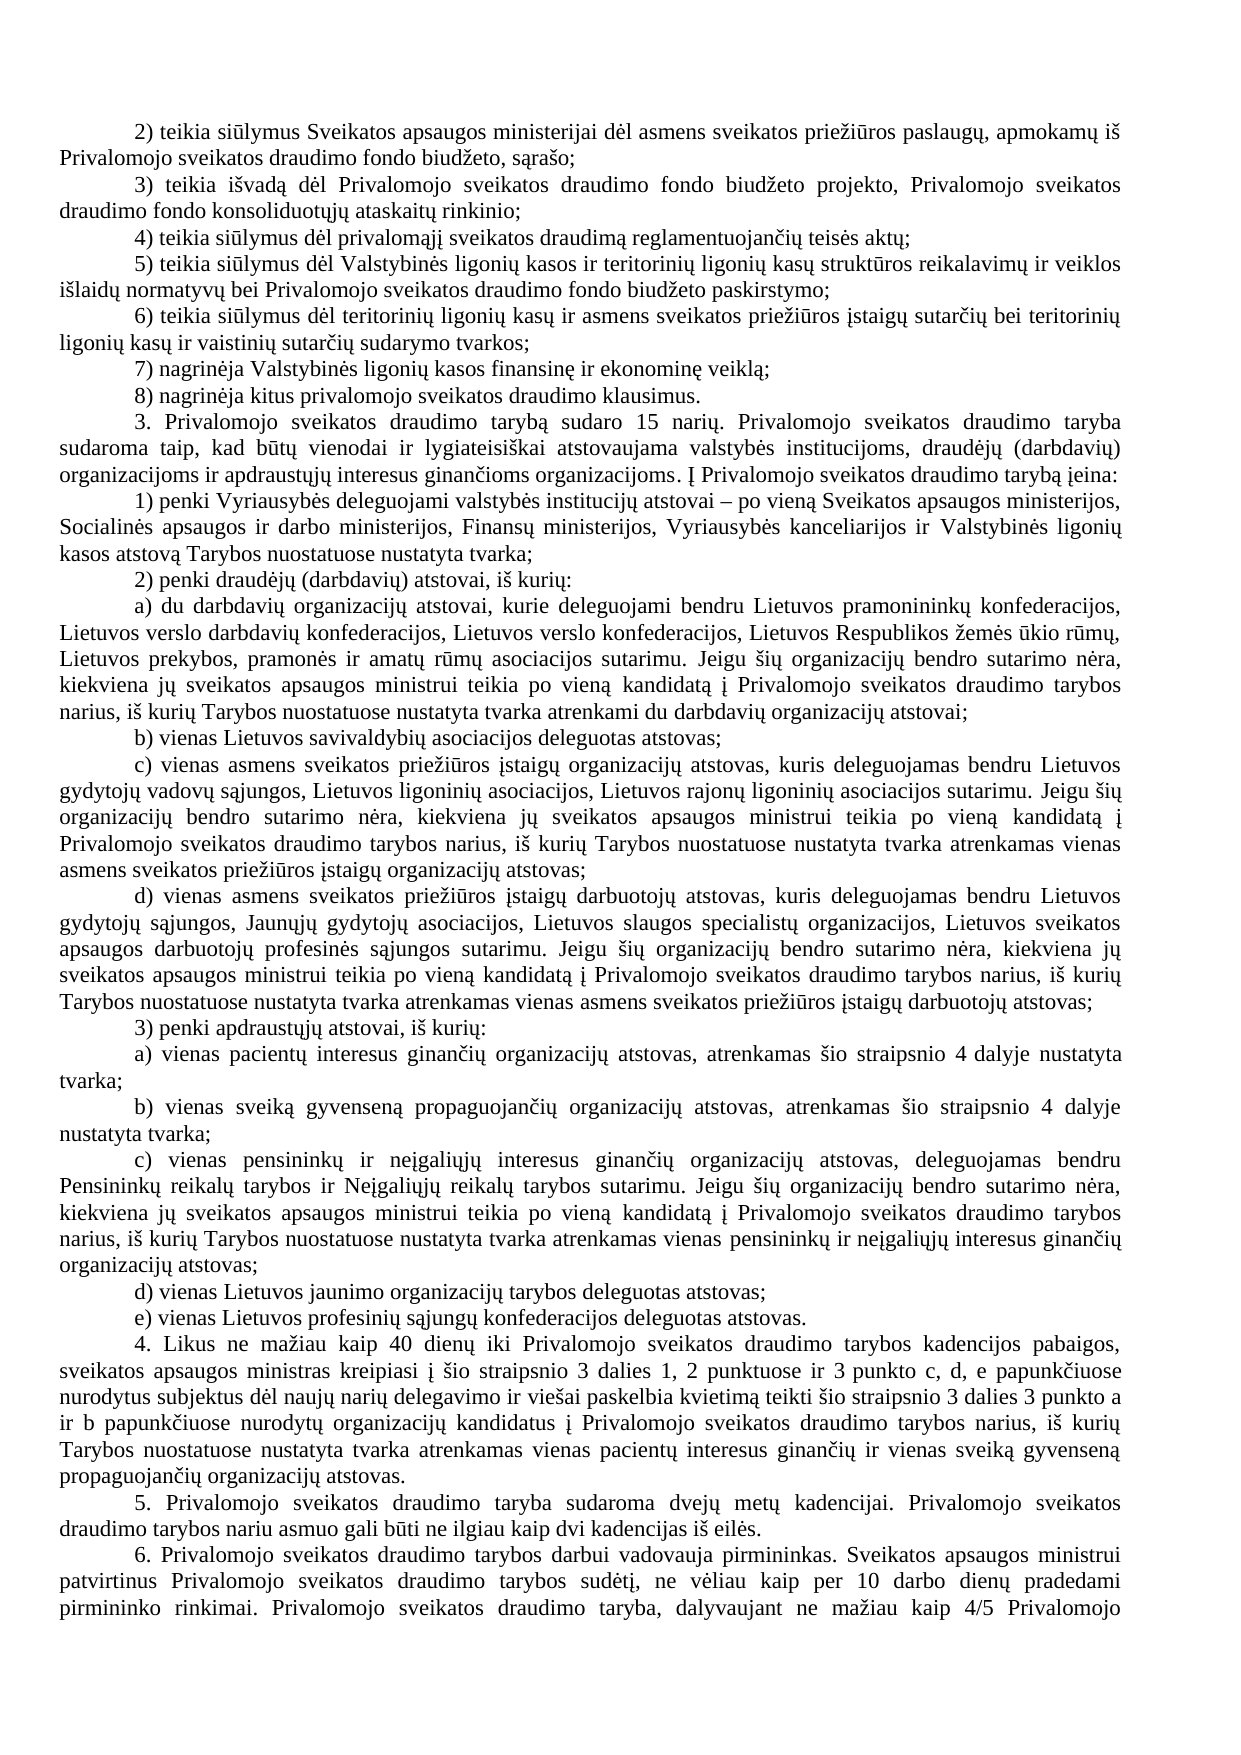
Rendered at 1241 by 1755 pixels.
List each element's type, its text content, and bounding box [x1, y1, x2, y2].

text 5) teikia siūlymus dėl Valstybinės ligonių kasos ir teritorinių ligonių kasų struktūros reikalavimų ir veiklos išlaidų normatyvų bei Privalomojo sveikatos draudimo fondo biudžeto paskirstymo; [59, 250, 1122, 303]
text a) vienas pacientų interesus ginančių organizacijų atstovas, atrenkamas šio straipsnio 4 dalyje nustatyta tvarka; [59, 1041, 1122, 1093]
text 3. Privalomojo sveikatos draudimo tarybą sudaro 15 narių. Privalomojo sveikatos draudimo taryba sudaroma taip, kad būtų vienodai ir lygiateisiškai atstovaujama valstybės institucijoms, draudėjų (darbdavių) organizacijoms ir apdraustųjų interesus ginančioms organizacijoms. Į Privalomojo sveikatos draudimo tarybą įeina: [59, 408, 1122, 487]
text 4) teikia siūlymus dėl privalomąjį sveikatos draudimą reglamentuojančių teisės aktų; [59, 223, 1122, 250]
text d) vienas asmens sveikatos priežiūros įstaigų darbuotojų atstovas, kuris deleguojamas bendru Lietuvos gydytojų sąjungos, Jaunųjų gydytojų asociacijos, Lietuvos slaugos specialistų organizacijos, Lietuvos sveikatos apsaugos darbuotojų profesinės sąjungos sutarimu. Jeigu šių organizacijų bendro sutarimo nėra, kiekviena jų sveikatos apsaugos ministrui teikia po vieną kandidatą į Privalomojo sveikatos draudimo tarybos narius, iš kurių Tarybos nuostatuose nustatyta tvarka atrenkamas vienas asmens sveikatos priežiūros įstaigų darbuotojų atstovas; [59, 882, 1122, 1014]
text b) vienas sveiką gyvenseną propaguojančių organizacijų atstovas, atrenkamas šio straipsnio 4 dalyje nustatyta tvarka; [59, 1093, 1122, 1146]
text 3) penki apdraustųjų atstovai, iš kurių: [59, 1014, 1122, 1041]
text 4. Likus ne mažiau kaip 40 dienų iki Privalomojo sveikatos draudimo tarybos kadencijos pabaigos, sveikatos apsaugos ministras kreipiasi į šio straipsnio 3 dalies 1, 2 punktuose ir 3 punkto c, d, e papunkčiuose nurodytus subjektus dėl naujų narių delegavimo ir viešai paskelbia kvietimą teikti šio straipsnio 3 dalies 3 punkto a ir b papunkčiuose nurodytų organizacijų kandidatus į Privalomojo sveikatos draudimo tarybos narius, iš kurių Tarybos nuostatuose nustatyta tvarka atrenkamas vienas pacientų interesus ginančių ir vienas sveiką gyvenseną propaguojančių organizacijų atstovas. [59, 1330, 1122, 1488]
text 8) nagrinėja kitus privalomojo sveikatos draudimo klausimus. [59, 382, 1122, 408]
text 6. Privalomojo sveikatos draudimo tarybos darbui vadovauja pirmininkas. Sveikatos apsaugos ministrui patvirtinus Privalomojo sveikatos draudimo tarybos sudėtį, ne vėliau kaip per 10 darbo dienų pradedami pirmininko rinkimai. Privalomojo sveikatos draudimo taryba, dalyvaujant ne mažiau kaip 4/5 Privalomojo [59, 1541, 1122, 1620]
text c) vienas pensininkų ir neįgaliųjų interesus ginančių organizacijų atstovas, deleguojamas bendru Pensininkų reikalų tarybos ir Neįgaliųjų reikalų tarybos sutarimu. Jeigu šių organizacijų bendro sutarimo nėra, kiekviena jų sveikatos apsaugos ministrui teikia po vieną kandidatą į Privalomojo sveikatos draudimo tarybos narius, iš kurių Tarybos nuostatuose nustatyta tvarka atrenkamas vienas pensininkų ir neįgaliųjų interesus ginančių organizacijų atstovas; [59, 1146, 1122, 1278]
text c) vienas asmens sveikatos priežiūros įstaigų organizacijų atstovas, kuris deleguojamas bendru Lietuvos gydytojų vadovų sąjungos, Lietuvos ligoninių asociacijos, Lietuvos rajonų ligoninių asociacijos sutarimu. Jeigu šių organizacijų bendro sutarimo nėra, kiekviena jų sveikatos apsaugos ministrui teikia po vieną kandidatą į Privalomojo sveikatos draudimo tarybos narius, iš kurių Tarybos nuostatuose nustatyta tvarka atrenkamas vienas asmens sveikatos priežiūros įstaigų organizacijų atstovas; [59, 751, 1122, 882]
text a) du darbdavių organizacijų atstovai, kurie deleguojami bendru Lietuvos pramonininkų konfederacijos, Lietuvos verslo darbdavių konfederacijos, Lietuvos verslo konfederacijos, Lietuvos Respublikos žemės ūkio rūmų, Lietuvos prekybos, pramonės ir amatų rūmų asociacijos sutarimu. Jeigu šių organizacijų bendro sutarimo nėra, kiekviena jų sveikatos apsaugos ministrui teikia po vieną kandidatą į Privalomojo sveikatos draudimo tarybos narius, iš kurių Tarybos nuostatuose nustatyta tvarka atrenkami du darbdavių organizacijų atstovai; [59, 592, 1122, 724]
text 1) penki Vyriausybės deleguojami valstybės institucijų atstovai – po vieną Sveikatos apsaugos ministerijos, Socialinės apsaugos ir darbo ministerijos, Finansų ministerijos, Vyriausybės kanceliarijos ir Valstybinės ligonių kasos atstovą Tarybos nuostatuose nustatyta tvarka; [59, 487, 1122, 566]
text 2) teikia siūlymus Sveikatos apsaugos ministerijai dėl asmens sveikatos priežiūros paslaugų, apmokamų iš Privalomojo sveikatos draudimo fondo biudžeto, sąrašo; [59, 118, 1122, 171]
text d) vienas Lietuvos jaunimo organizacijų tarybos deleguotas atstovas; [59, 1278, 1122, 1304]
text 7) nagrinėja Valstybinės ligonių kasos finansinę ir ekonominę veiklą; [59, 355, 1122, 382]
text 3) teikia išvadą dėl Privalomojo sveikatos draudimo fondo biudžeto projekto, Privalomojo sveikatos draudimo fondo konsoliduotųjų ataskaitų rinkinio; [59, 171, 1122, 223]
text 5. Privalomojo sveikatos draudimo taryba sudaroma dvejų metų kadencijai. Privalomojo sveikatos draudimo tarybos nariu asmuo gali būti ne ilgiau kaip dvi kadencijas iš eilės. [59, 1488, 1122, 1541]
text e) vienas Lietuvos profesinių sąjungų konfederacijos deleguotas atstovas. [59, 1304, 1122, 1330]
text b) vienas Lietuvos savivaldybių asociacijos deleguotas atstovas; [59, 724, 1122, 751]
text 2) penki draudėjų (darbdavių) atstovai, iš kurių: [59, 566, 1122, 592]
text 6) teikia siūlymus dėl teritorinių ligonių kasų ir asmens sveikatos priežiūros įstaigų sutarčių bei teritorinių ligonių kasų ir vaistinių sutarčių sudarymo tvarkos; [59, 303, 1122, 355]
